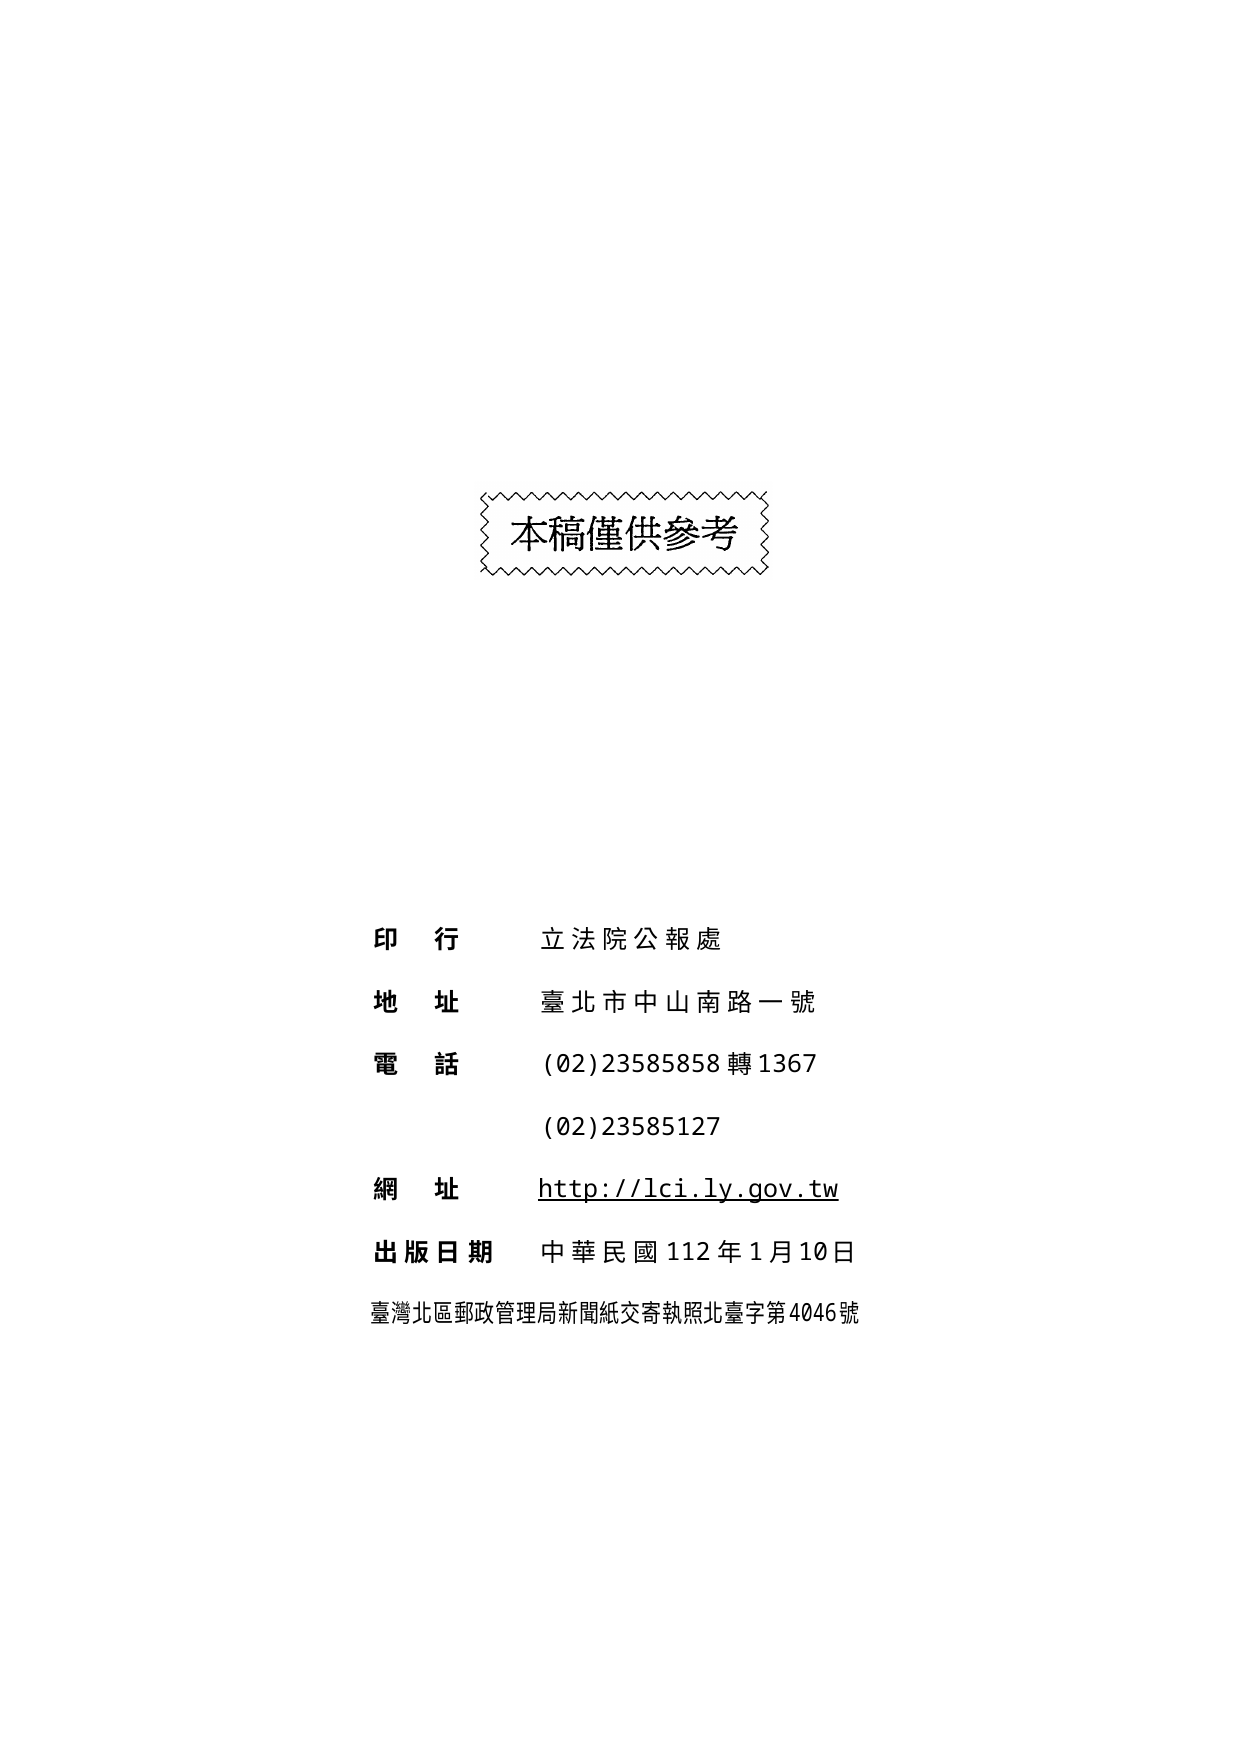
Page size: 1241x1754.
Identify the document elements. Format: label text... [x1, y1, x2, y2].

table_cell http://lci.ly.gov.tw [534, 1156, 878, 1219]
table_cell 臺灣北區郵政管理局新聞紙交寄執照北臺字第4046號 [362, 1281, 878, 1344]
table_header 立法院公報處 [534, 906, 878, 969]
table_header [468, 406, 773, 594]
table_cell 網址 [362, 1156, 534, 1219]
table_cell 中華民國112年1月10日 [534, 1219, 878, 1281]
table_cell 臺北市中山南路一號 [534, 969, 878, 1031]
table_cell 地址 [362, 969, 534, 1031]
table_cell (02)23585858轉1367 (02)23585127 [534, 1031, 878, 1156]
table_cell 出版日期 [362, 1219, 534, 1281]
table_cell 電話 [362, 1031, 534, 1156]
table_header 印行 [362, 906, 534, 969]
